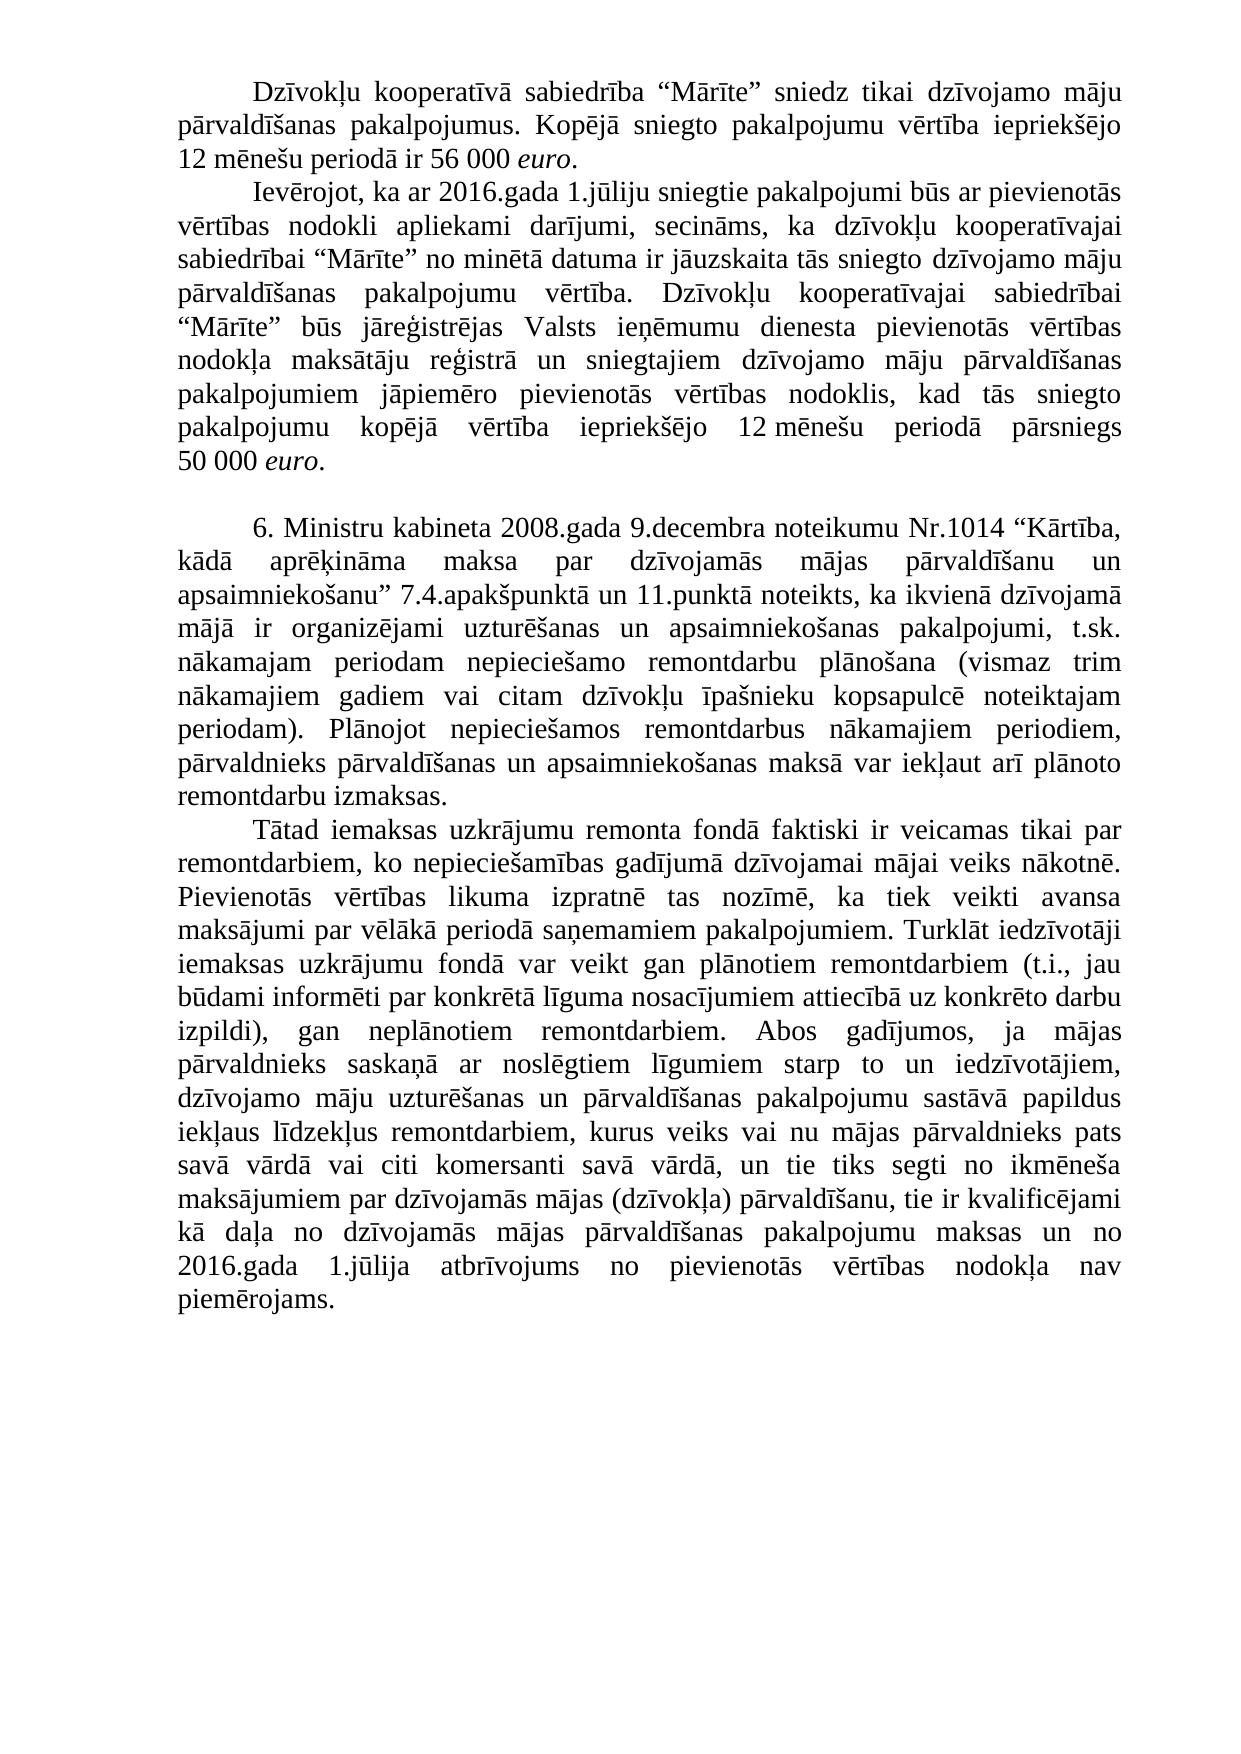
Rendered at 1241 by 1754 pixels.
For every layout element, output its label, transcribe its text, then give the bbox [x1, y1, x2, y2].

text Dzīvokļu kooperatīvā sabiedrība “Mārīte” sniedz tikai dzīvojamo māju pārvaldīšanas pakalpojumus. Kopējā sniegto pakalpojumu vērtība iepriekšējo 12 mēnešu periodā ir 56 000 euro. [177, 74, 1122, 174]
text Ievērojot, ka ar 2016.gada 1.jūliju sniegtie pakalpojumi būs ar pievienotās vērtības nodokli apliekami darījumi, secināms, ka dzīvokļu kooperatīvajai sabiedrībai “Mārīte” no minētā datuma ir jāuzskaita tās sniegto dzīvojamo māju pārvaldīšanas pakalpojumu vērtība. Dzīvokļu kooperatīvajai sabiedrībai “Mārīte” būs jāreģistrējas Valsts ieņēmumu dienesta pievienotās vērtības nodokļa maksātāju reģistrā un sniegtajiem dzīvojamo māju pārvaldīšanas pakalpojumiem jāpiemēro pievienotās vērtības nodoklis, kad tās sniegto pakalpojumu kopējā vērtība iepriekšējo 12 mēnešu periodā pārsniegs 50 000 euro. [177, 174, 1122, 476]
text Tātad iemaksas uzkrājumu remonta fondā faktiski ir veicamas tikai par remontdarbiem, ko nepieciešamības gadījumā dzīvojamai mājai veiks nākotnē. Pievienotās vērtības likuma izpratnē tas nozīmē, ka tiek veikti avansa maksājumi par vēlākā periodā saņemamiem pakalpojumiem. Turklāt iedzīvotāji iemaksas uzkrājumu fondā var veikt gan plānotiem remontdarbiem (t.i., jau būdami informēti par konkrētā līguma nosacījumiem attiecībā uz konkrēto darbu izpildi), gan neplānotiem remontdarbiem. Abos gadījumos, ja mājas pārvaldnieks saskaņā ar noslēgtiem līgumiem starp to un iedzīvotājiem, dzīvojamo māju uzturēšanas un pārvaldīšanas pakalpojumu sastāvā papildus iekļaus līdzekļus remontdarbiem, kurus veiks vai nu mājas pārvaldnieks pats savā vārdā vai citi komersanti savā vārdā, un tie tiks segti no ikmēneša maksājumiem par dzīvojamās mājas (dzīvokļa) pārvaldīšanu, tie ir kvalificējami kā daļa no dzīvojamās mājas pārvaldīšanas pakalpojumu maksas un no 2016.gada 1.jūlija atbrīvojums no pievienotās vērtības nodokļa nav piemērojams. [177, 812, 1122, 1315]
text 6. Ministru kabineta 2008.gada 9.decembra noteikumu Nr.1014 “Kārtība, kādā aprēķināma maksa par dzīvojamās mājas pārvaldīšanu un apsaimniekošanu” 7.4.apakšpunktā un 11.punktā noteikts, ka ikvienā dzīvojamā mājā ir organizējami uzturēšanas un apsaimniekošanas pakalpojumi, t.sk. nākamajam periodam nepieciešamo remontdarbu plānošana (vismaz trim nākamajiem gadiem vai citam dzīvokļu īpašnieku kopsapulcē noteiktajam periodam). Plānojot nepieciešamos remontdarbus nākamajiem periodiem, pārvaldnieks pārvaldīšanas un apsaimniekošanas maksā var iekļaut arī plānoto remontdarbu izmaksas. [177, 510, 1122, 812]
